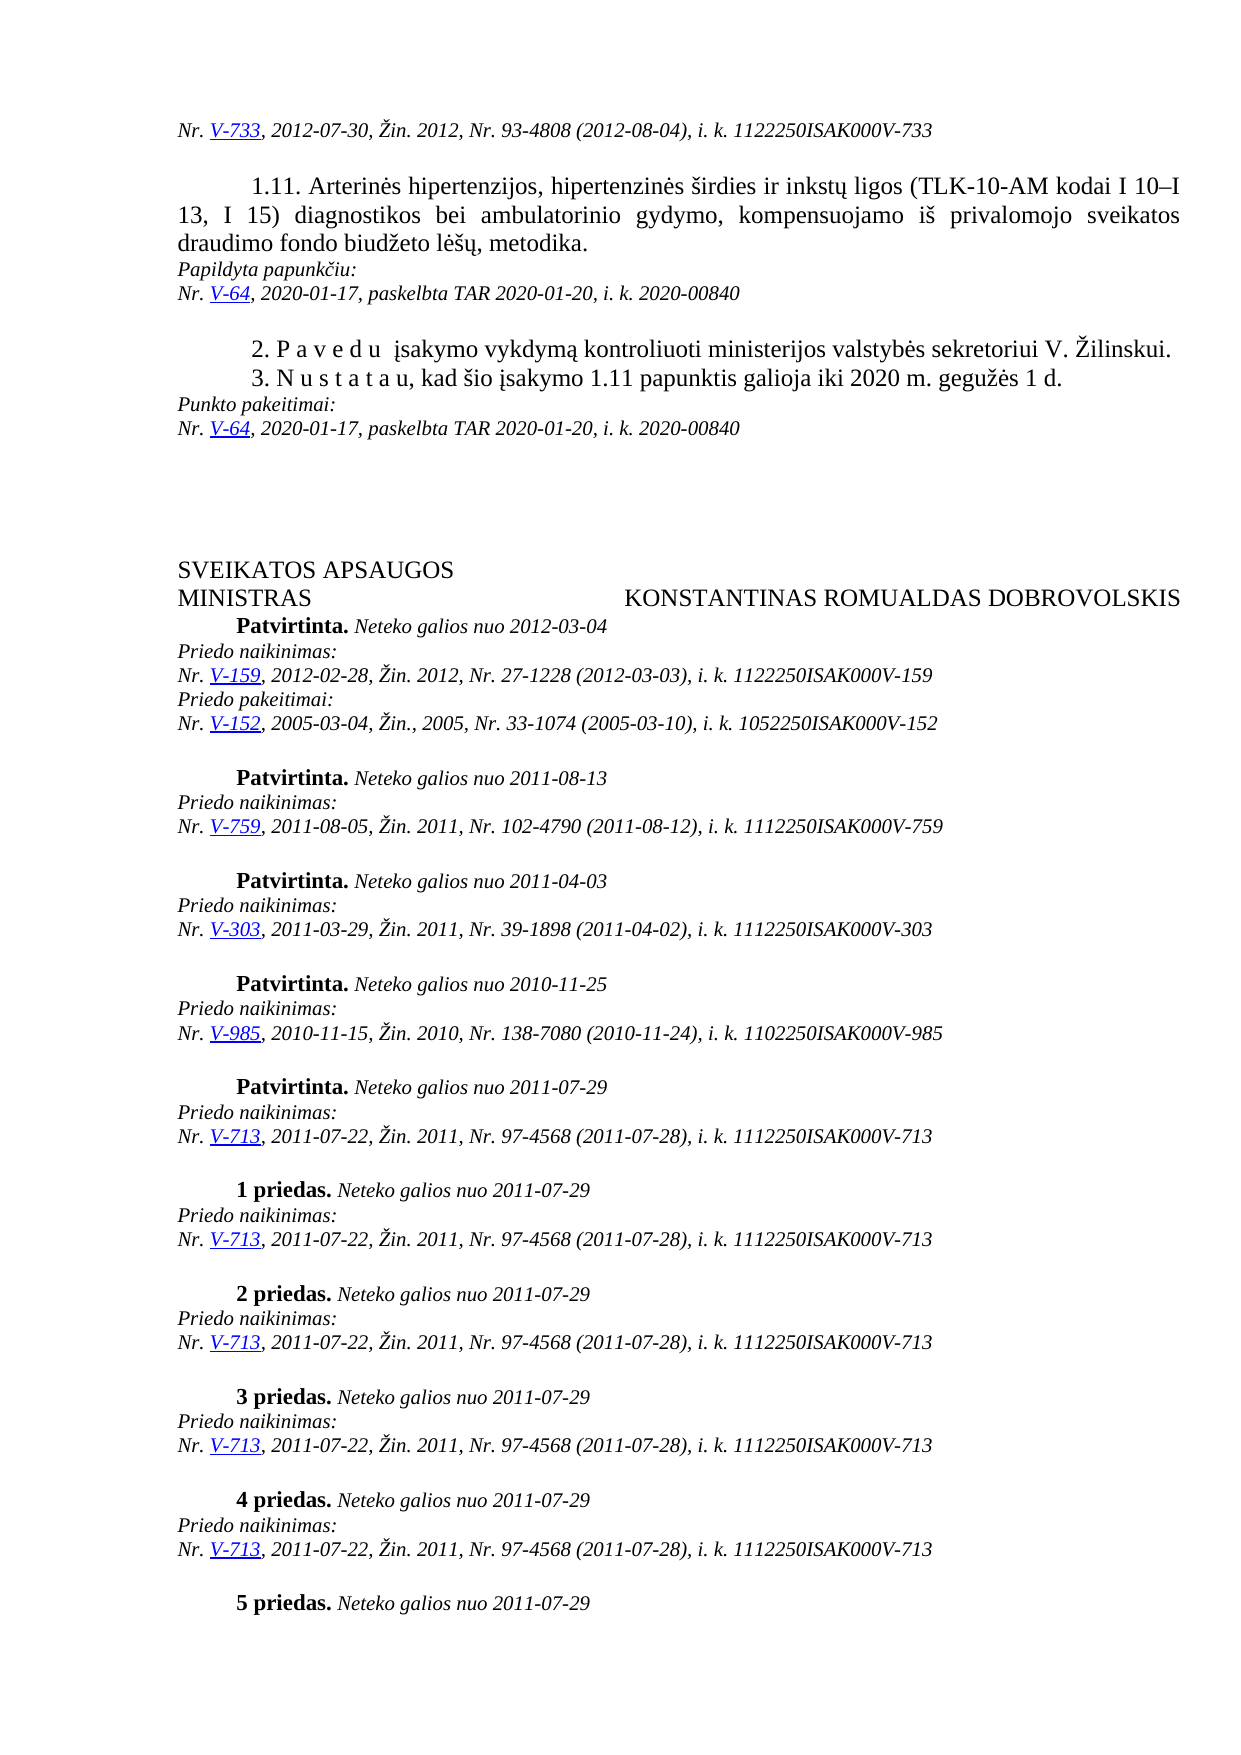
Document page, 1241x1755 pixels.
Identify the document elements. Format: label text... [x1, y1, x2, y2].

text Patvirtinta. Neteko galios nuo 2010-11-25 [177, 970, 1181, 996]
text Patvirtinta. Neteko galios nuo 2011-04-03 [177, 867, 1181, 893]
text Nr. V-159, 2012-02-28, Žin. 2012, Nr. 27-1228 (2012-03-03), i. k. 1122250ISAK000V-159 [177, 663, 1181, 687]
text Priedo naikinimas: [177, 1409, 1181, 1433]
text Nr. V-985, 2010-11-15, Žin. 2010, Nr. 138-7080 (2010-11-24), i. k. 1102250ISAK000V-985 [177, 1020, 1181, 1044]
text Patvirtinta. Neteko galios nuo 2011-07-29 [177, 1073, 1181, 1099]
text Patvirtinta. Neteko galios nuo 2012-03-04 [177, 612, 1181, 638]
text Patvirtinta. Neteko galios nuo 2011-08-13 [177, 763, 1181, 790]
text SVEIKATOS APSAUGOS [177, 555, 1181, 583]
text Priedo naikinimas: [177, 790, 1181, 814]
text 3. N u s t a t a u, kad šio įsakymo 1.11 papunktis galioja iki 2020 m. gegužės 1 d. [177, 363, 1181, 392]
text Nr. V-303, 2011-03-29, Žin. 2011, Nr. 39-1898 (2011-04-02), i. k. 1112250ISAK000V-303 [177, 917, 1181, 941]
text Priedo naikinimas: [177, 996, 1181, 1020]
text Nr. V-713, 2011-07-22, Žin. 2011, Nr. 97-4568 (2011-07-28), i. k. 1112250ISAK000V-713 [177, 1330, 1181, 1354]
text Nr. V-152, 2005-03-04, Žin., 2005, Nr. 33-1074 (2005-03-10), i. k. 1052250ISAK000V-152 [177, 711, 1181, 735]
text Priedo naikinimas: [177, 1512, 1181, 1537]
text 4 priedas. Neteko galios nuo 2011-07-29 [177, 1486, 1181, 1512]
text Nr. V-713, 2011-07-22, Žin. 2011, Nr. 97-4568 (2011-07-28), i. k. 1112250ISAK000V-713 [177, 1227, 1181, 1251]
text Nr. V-759, 2011-08-05, Žin. 2011, Nr. 102-4790 (2011-08-12), i. k. 1112250ISAK000V-759 [177, 814, 1181, 838]
text Nr. V-64, 2020-01-17, paskelbta TAR 2020-01-20, i. k. 2020-00840 [177, 281, 1181, 305]
text Nr. V-733, 2012-07-30, Žin. 2012, Nr. 93-4808 (2012-08-04), i. k. 1122250ISAK000V-733 [177, 118, 1181, 142]
text Nr. V-713, 2011-07-22, Žin. 2011, Nr. 97-4568 (2011-07-28), i. k. 1112250ISAK000V-713 [177, 1124, 1181, 1148]
text 3 priedas. Neteko galios nuo 2011-07-29 [177, 1383, 1181, 1409]
text Nr. V-713, 2011-07-22, Žin. 2011, Nr. 97-4568 (2011-07-28), i. k. 1112250ISAK000V-713 [177, 1433, 1181, 1457]
text 5 priedas. Neteko galios nuo 2011-07-29 [177, 1589, 1181, 1616]
text Papildyta papunkčiu: [177, 257, 1181, 281]
text Priedo naikinimas: [177, 1306, 1181, 1330]
text Priedo naikinimas: [177, 638, 1181, 663]
text Priedo naikinimas: [177, 893, 1181, 917]
text 2. Pavedu įsakymo vykdymą kontroliuoti ministerijos valstybės sekretoriui V. Žilinskui. [177, 334, 1181, 363]
text 1.11. Arterinės hipertenzijos, hipertenzinės širdies ir inkstų ligos (TLK-10-AM kodai I 10–I 13, I 15) diagnostikos bei ambulatorinio gydymo, kompensuojamo iš privalomojo sveikatos draudimo fondo biudžeto lėšų, metodika. [177, 171, 1181, 257]
text 1 priedas. Neteko galios nuo 2011-07-29 [177, 1176, 1181, 1203]
text 2 priedas. Neteko galios nuo 2011-07-29 [177, 1280, 1181, 1306]
text Nr. V-64, 2020-01-17, paskelbta TAR 2020-01-20, i. k. 2020-00840 [177, 416, 1181, 440]
text Priedo pakeitimai: [177, 687, 1181, 711]
text Nr. V-713, 2011-07-22, Žin. 2011, Nr. 97-4568 (2011-07-28), i. k. 1112250ISAK000V-713 [177, 1537, 1181, 1561]
text Priedo naikinimas: [177, 1099, 1181, 1124]
text MINISTRAS KONSTANTINAS ROMUALDAS DOBROVOLSKIS [177, 583, 1181, 612]
text Priedo naikinimas: [177, 1203, 1181, 1227]
text Punkto pakeitimai: [177, 392, 1181, 416]
